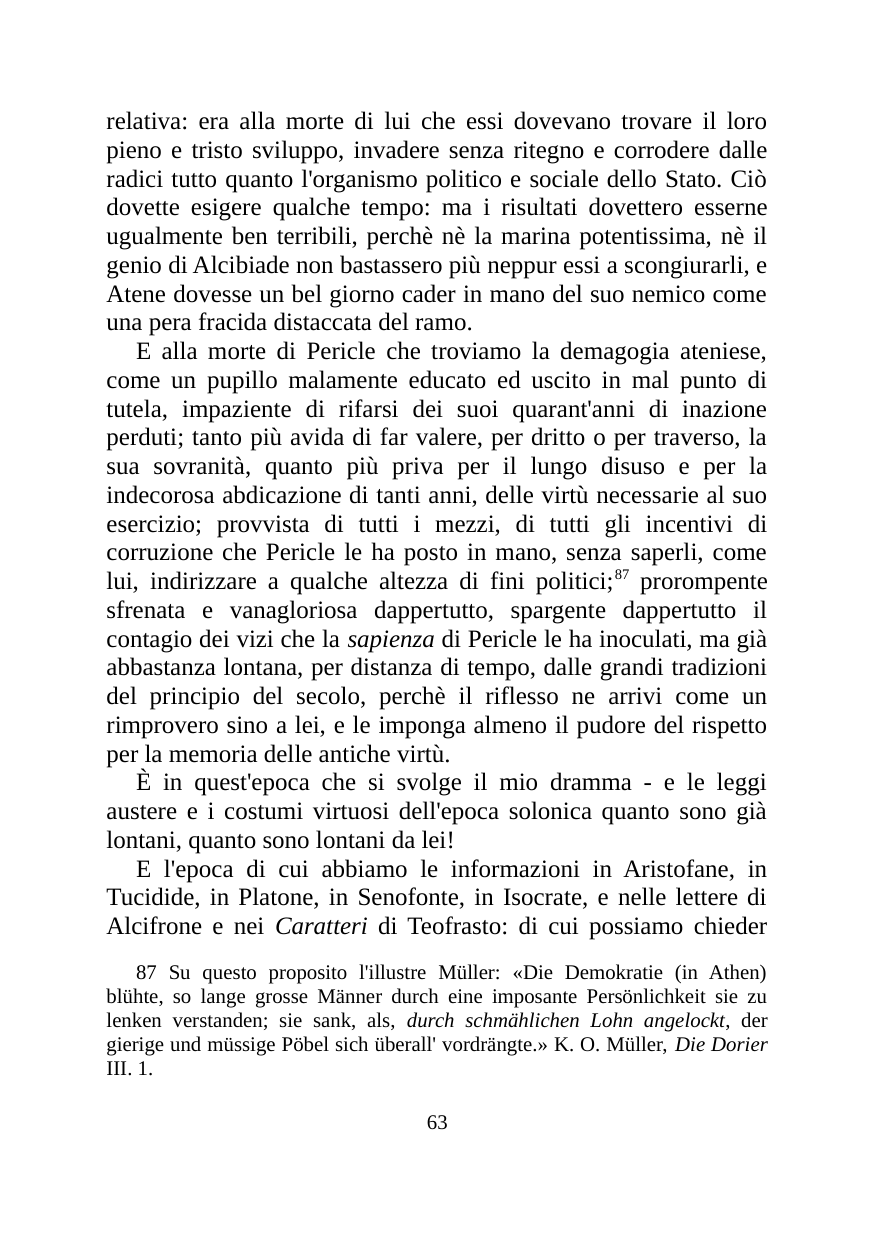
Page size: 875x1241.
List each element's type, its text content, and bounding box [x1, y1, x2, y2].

text E alla morte di Pericle che troviamo la demagogia ateniese, come un pupillo malamente educato ed uscito in mal punto di tutela, impaziente di rifarsi dei suoi quarant'anni di inazione perduti; tanto più avida di far valere, per dritto o per traverso, la sua sovranità, quanto più priva per il lungo disuso e per la indecorosa abdicazione di tanti anni, delle virtù necessarie al suo esercizio; provvista di tutti i mezzi, di tutti gli incentivi di corruzione che Pericle le ha posto in mano, senza saperli, come lui, indirizzare a qualche altezza di fini politici; prorompente sfrenata e vanagloriosa dappertutto, spargente dappertutto il contagio dei vizi che la sapienza di Pericle le ha inoculati, ma già abbastanza lontana, per distanza di tempo, dalle grandi tradizioni del principio del secolo, perchè il riflesso ne arrivi come un rimprovero sino a lei, e le imponga almeno il pudore del rispetto per la memoria delle antiche virtù. [106, 336, 768, 767]
text E l'epoca di cui abbiamo le informazioni in Aristofane, in Tucidide, in Platone, in Senofonte, in Isocrate, e nelle lettere di Alcifrone e nei Caratteri di Teofrasto: di cui possiamo chieder [106, 854, 768, 940]
text relativa: era alla morte di lui che essi dovevano trovare il loro pieno e tristo sviluppo, invadere senza ritegno e corrodere dalle radici tutto quanto l'organismo politico e sociale dello Stato. Ciò dovette esigere qualche tempo: ma i risultati dovettero esserne ugualmente ben terribili, perchè nè la marina potentissima, nè il genio di Alcibiade non bastassero più neppur essi a scongiurarli, e Atene dovesse un bel giorno cader in mano del suo nemico come una pera fracida distaccata del ramo. [106, 106, 768, 336]
text Su questo proposito l'illustre Müller: «Die Demokratie (in Athen) blühte, so lange grosse Männer durch eine imposante Persönlichkeit sie zu lenken verstanden; sie sank, als, durch schmählichen Lohn angelockt, der gierige und müssige Pöbel sich überall' vordrängte.» K. O. Müller, Die Dorier III. 1. [106, 960, 768, 1080]
text È in quest'epoca che si svolge il mio dramma - e le leggi austere e i costumi virtuosi dell'epoca solonica quanto sono già lontani, quanto sono lontani da lei! [106, 767, 768, 854]
